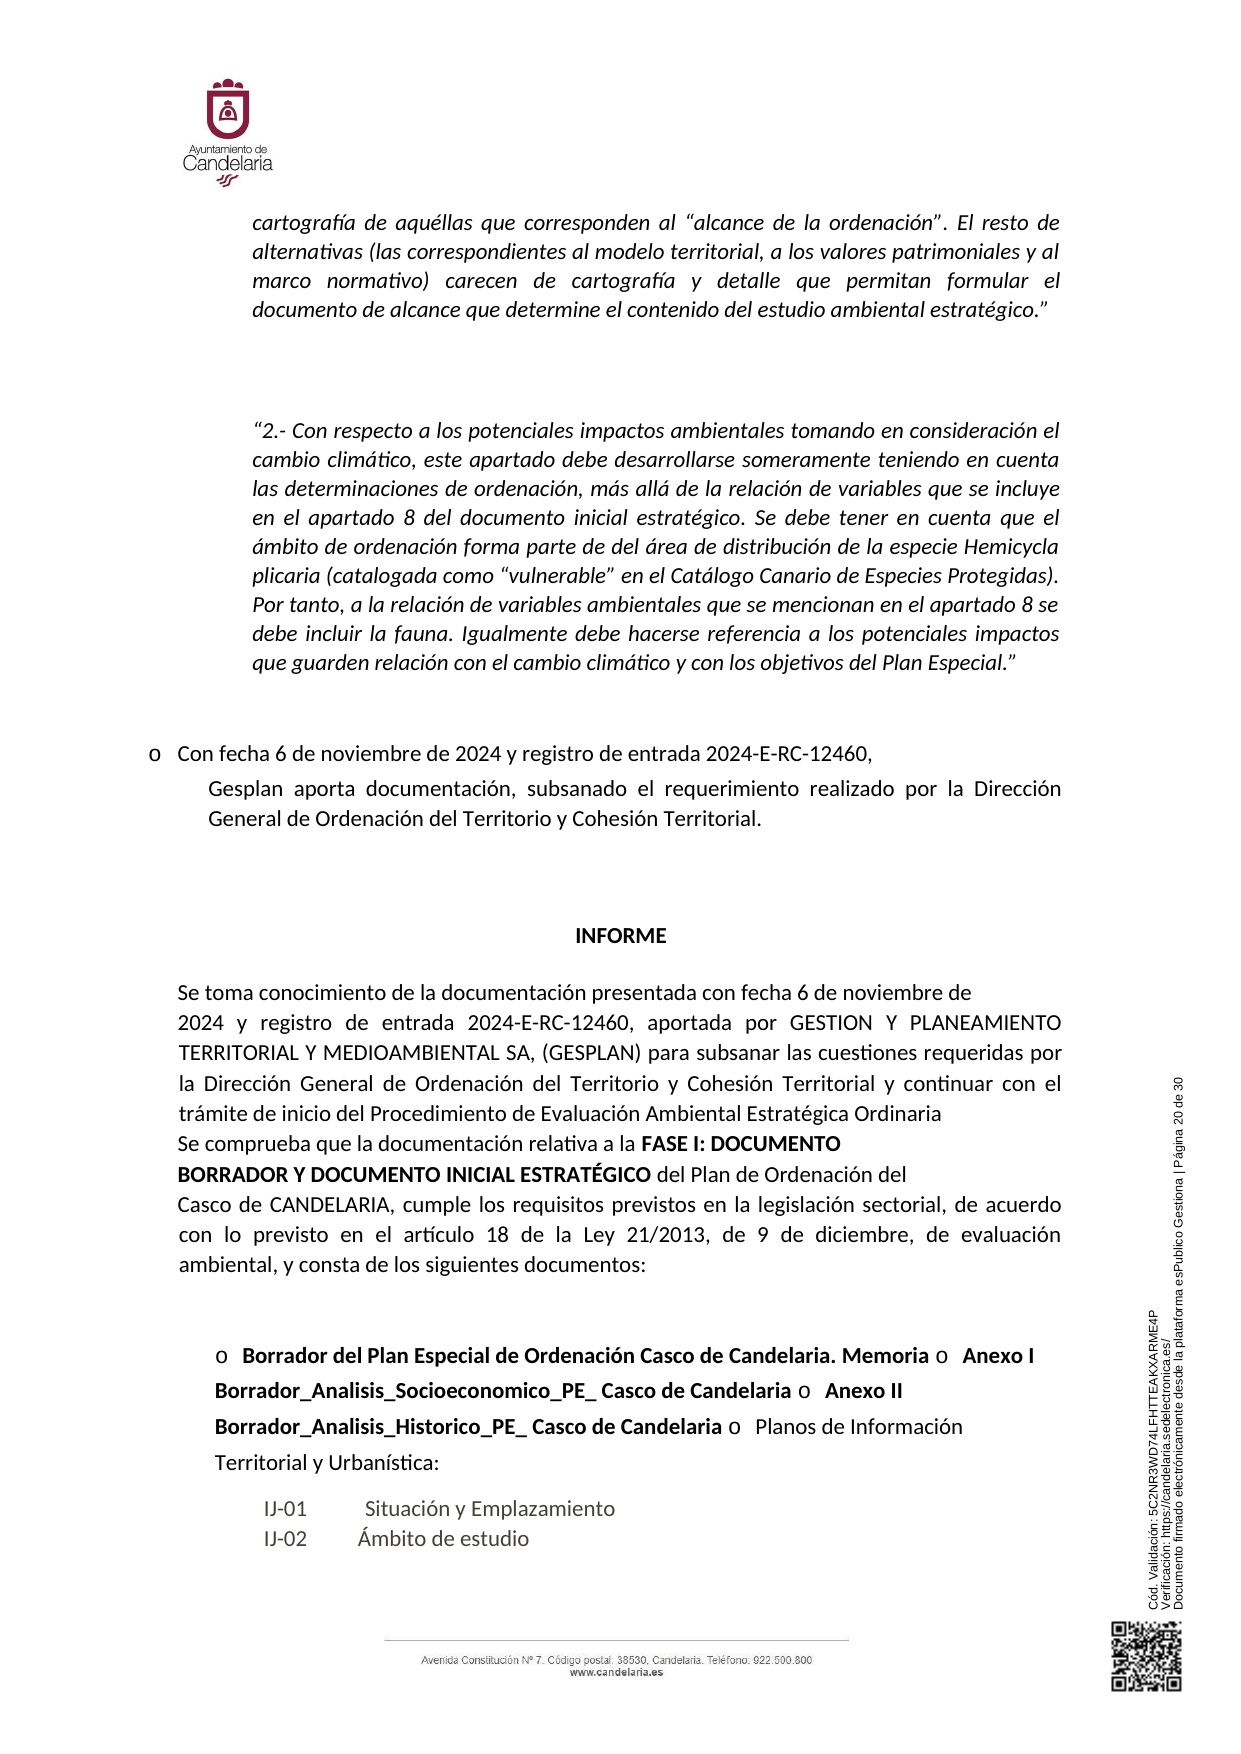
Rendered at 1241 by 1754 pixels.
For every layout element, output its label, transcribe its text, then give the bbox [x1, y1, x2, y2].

text Gesplan aporta documentación, subsanado el requerimiento realizado por la Dirección General de Ordenación del Territorio y Cohesión Territorial. [208, 774, 1063, 832]
text o Borrador del Plan Especial de Ordenación Casco de Candelaria. Memoria o Anexo I Borrador_Analisis_Socioeconomico_PE_ Casco de Candelaria o Anexo II Borrador_Analisis_Historico_PE_ Casco de Candelaria o Planos de Información Territorial y Urbanística: [214, 1341, 1051, 1476]
text cartografía de aquéllas que corresponden al “alcance de la ordenación”. El resto de alternativas (las correspondientes al modelo territorial, a los valores patrimoniales y al marco normativo) carecen de cartografía y detalle que permitan formular el documento de alcance que determine el contenido del estudio ambiental estratégico.” [252, 208, 1063, 323]
text “2.- Con respecto a los potenciales impactos ambientales tomando en consideración el cambio climático, este apartado debe desarrollarse someramente teniendo en cuenta las determinaciones de ordenación, más allá de la relación de variables que se incluye en el apartado 8 del documento inicial estratégico. Se debe tener en cuenta que el ámbito de ordenación forma parte de del área de distribución de la especie Hemicycla plicaria (catalogada como “vulnerable” en el Catálogo Canario de Especies Protegidas). Por tanto, a la relación de variables ambientales que se mencionan en el apartado 8 se debe incluir la fauna. Igualmente debe hacerse referencia a los potenciales impactos que guarden relación con el cambio climático y con los objetivos del Plan Especial.” [252, 416, 1063, 676]
text Se comprueba que la documentación relativa a la FASE I: DOCUMENTO [177, 1129, 1063, 1157]
subtitle INFORME [338, 921, 904, 949]
text IJ-01 Situación y Emplazamiento [177, 1494, 1063, 1522]
list Con fecha 6 de noviembre de 2024 y registro de entrada 2024-E-RC-12460, [148, 739, 1063, 768]
text Casco de CANDELARIA, cumple los requisitos previstos en la legislación sectorial, de acuerdo con lo previsto en el artículo 18 de la Ley 21/2013, de 9 de diciembre, de evaluación ambiental, y consta de los siguientes documentos: [177, 1190, 1063, 1278]
text BORRADOR Y DOCUMENTO INICIAL ESTRATÉGICO del Plan de Ordenación del [177, 1160, 1063, 1188]
text Se toma conocimiento de la documentación presentada con fecha 6 de noviembre de [177, 978, 1063, 1006]
text IJ-02 Ámbito de estudio [177, 1524, 1063, 1552]
text 2024 y registro de entrada 2024-E-RC-12460, aportada por GESTION Y PLANEAMIENTO TERRITORIAL Y MEDIOAMBIENTAL SA, (GESPLAN) para subsanar las cuestiones requeridas por la Dirección General de Ordenación del Territorio y Cohesión Territorial y continuar con el trámite de inicio del Procedimiento de Evaluación Ambiental Estratégica Ordinaria [177, 1008, 1063, 1127]
